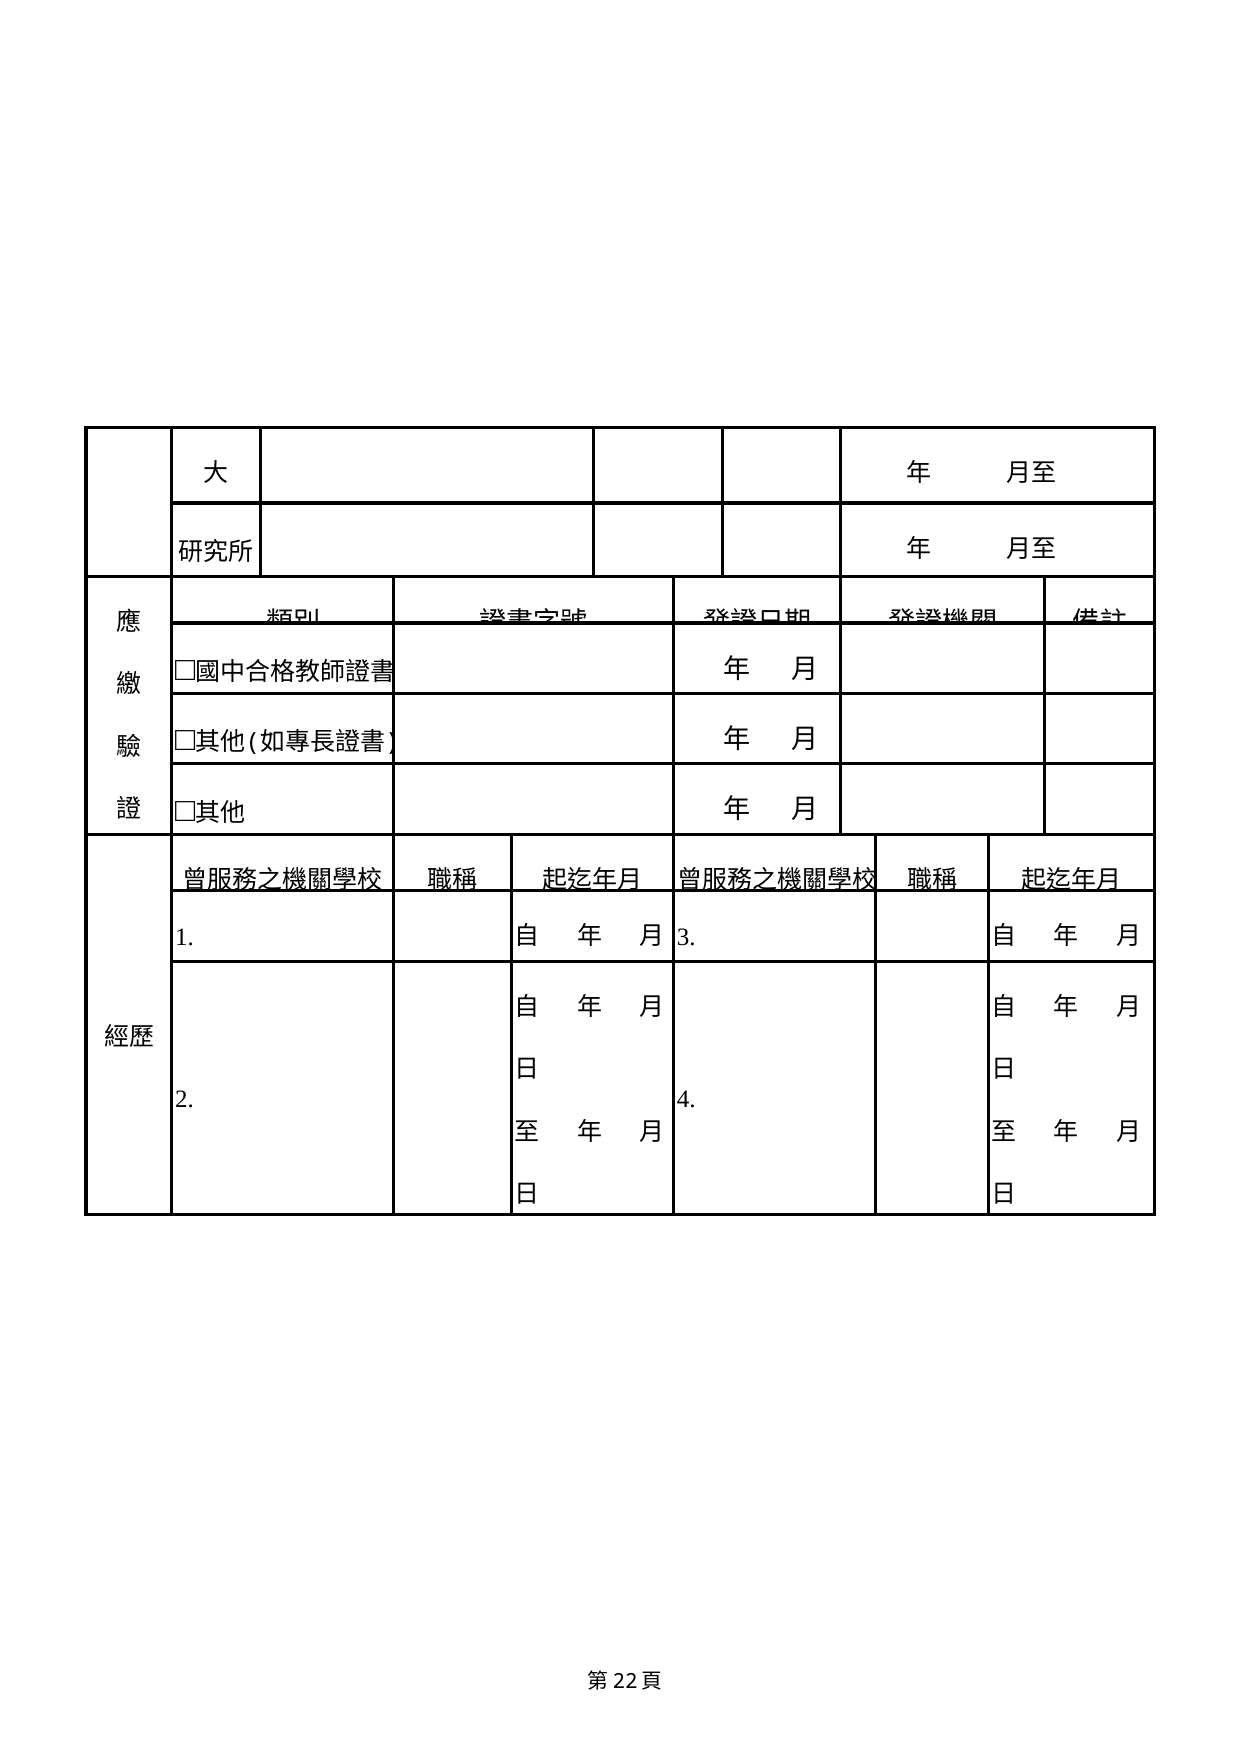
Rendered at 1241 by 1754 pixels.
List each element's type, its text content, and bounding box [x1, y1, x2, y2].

table_cell [395, 695, 672, 762]
table_cell [395, 625, 672, 692]
table_cell 3. [675, 892, 874, 959]
table_cell 自 年 月 日 至 年 月 日 [990, 963, 1153, 1213]
table_cell [395, 963, 510, 1213]
table_cell [395, 765, 672, 832]
table_cell [262, 505, 592, 574]
table_cell [88, 429, 170, 574]
table_cell 年 月 日 [675, 765, 839, 832]
table_cell 研究所 [173, 505, 259, 574]
table_cell 職稱 [395, 836, 510, 889]
table_cell □其他(如專長證書) [173, 695, 392, 762]
table_cell 年 月至 年 月 [842, 429, 1153, 501]
table_cell 自 年 月 日 至 年 月 日 [513, 963, 672, 1213]
table_cell 職稱 [877, 836, 987, 889]
table_cell 發證日期 [675, 578, 839, 621]
table_cell □其他 [173, 765, 392, 832]
table_cell 備註 [1046, 578, 1153, 621]
table_cell [724, 505, 839, 574]
table_cell 年 月至 年 月 [842, 505, 1153, 574]
table_cell [877, 963, 987, 1213]
table_cell 大 學 [173, 429, 259, 501]
table_cell [1046, 765, 1153, 832]
table_cell 年 月 日 [675, 625, 839, 692]
table_cell 起迄年月 [513, 836, 672, 889]
table_cell 曾服務之機關學校 [675, 836, 874, 889]
table_cell [842, 765, 1043, 832]
table_cell 2. [173, 963, 392, 1213]
table_cell [395, 892, 510, 959]
table_cell 類別 [173, 578, 392, 621]
table_cell 發證機關 [842, 578, 1043, 621]
table_cell 4. [675, 963, 874, 1213]
table_cell [877, 892, 987, 959]
table_cell 應 繳 驗 證 件 [88, 578, 170, 832]
table_cell 證書字號 [395, 578, 672, 621]
table_cell 自 年 月 日 至 年 月 日 [513, 892, 672, 959]
table_cell 1. [173, 892, 392, 959]
table_cell 類別 [297, 611, 304, 617]
table_cell [1046, 625, 1153, 692]
table_cell 發證日期 [764, 612, 777, 619]
table_cell [842, 695, 1043, 762]
table_cell [724, 429, 839, 501]
table_cell 起迄年月 [990, 836, 1153, 889]
table_cell [1046, 695, 1153, 762]
table_cell 曾服務之機關學校 [173, 836, 392, 889]
table_cell 經歷 [88, 836, 170, 1213]
table_cell 自 年 月 日 至 年 月 日 [990, 892, 1153, 959]
table_cell [262, 429, 592, 501]
table_cell □國中合格教師證書 [173, 625, 392, 692]
table_cell [595, 429, 721, 501]
table_cell 年 月 日 [675, 695, 839, 762]
table_cell [595, 505, 721, 574]
table_cell [842, 625, 1043, 692]
